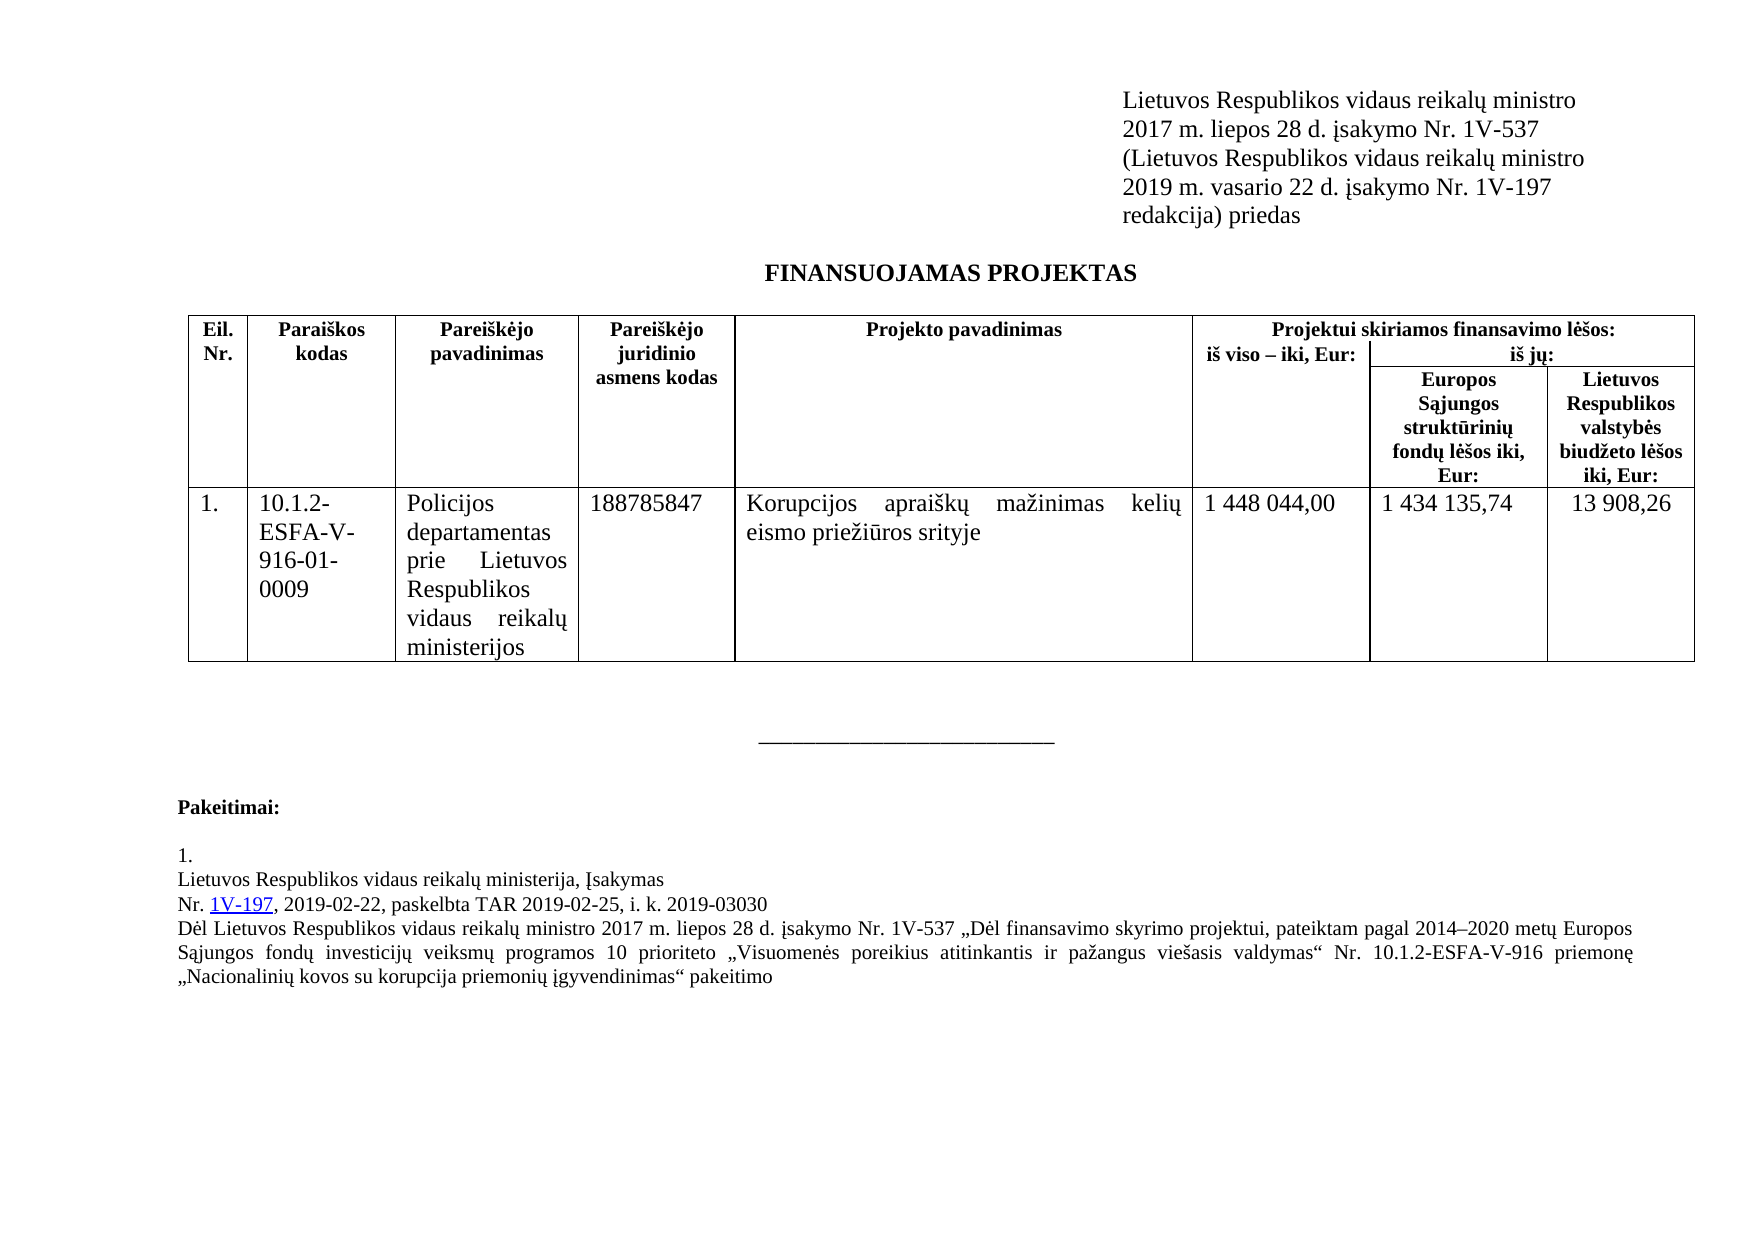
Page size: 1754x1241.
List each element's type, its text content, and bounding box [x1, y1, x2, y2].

table_header Pareiškėjo juridinio asmens kodas [579, 316, 734, 487]
table_header Projekto pavadinimas [736, 316, 1192, 487]
table_cell 1 434 135,74 [1371, 488, 1547, 661]
table_cell 1 448 044,00 [1193, 488, 1369, 661]
text 1. [177, 843, 1636, 867]
table_cell iš viso – iki, Eur: [1193, 341, 1369, 487]
text 2017 m. liepos 28 d. įsakymo Nr. 1V-537 [1122, 114, 1636, 143]
table_cell 10.1.2-ESFA-V-916-01-0009 [248, 488, 395, 661]
table_header Projektui skiriamos finansavimo lėšos: [1193, 316, 1694, 341]
text Lietuvos Respublikos vidaus reikalų ministro [177, 85, 1636, 114]
table_cell Policijos departamentas prie Lietuvos Respublikos vidaus reikalų ministerijos [396, 488, 578, 661]
table_cell 1. [189, 488, 247, 661]
table_cell 13 908,26 [1548, 488, 1694, 661]
text Dėl Lietuvos Respublikos vidaus reikalų ministro 2017 m. liepos 28 d. įsakymo Nr. 1V-537 „Dėl finansavimo skyrimo projektui, pateiktam pagal 2014–2020 metų Europos Sąjungos fondų investicijų veiksmų programos 10 prioriteto „Visuomenės poreikius atitinkantis ir pažangus viešasis valdymas“ Nr. 10.1.2-ESFA-V-916 priemonę „Nacionalinių kovos su korupcija priemonių įgyvendinimas“ pakeitimo [177, 916, 1636, 988]
table_header Eil. Nr. [189, 316, 247, 487]
text Nr. 1V-197, 2019-02-22, paskelbta TAR 2019-02-25, i. k. 2019-03030 [177, 891, 1636, 916]
text (Lietuvos Respublikos vidaus reikalų ministro [1122, 143, 1636, 172]
table_cell Europos Sąjungos struktūrinių fondų lėšos iki, Eur: [1371, 367, 1547, 487]
text redakcija) priedas [1122, 200, 1636, 229]
table_cell iš jų: [1371, 341, 1694, 366]
text __________________________ [177, 719, 1636, 747]
table_header Pareiškėjo pavadinimas [396, 316, 578, 487]
text Lietuvos Respublikos vidaus reikalų ministerija, Įsakymas [177, 867, 1636, 891]
text FINANSUOJAMAS PROJEKTAS [177, 258, 1636, 287]
table_cell Korupcijos apraiškų mažinimas kelių eismo priežiūros srityje [736, 488, 1192, 661]
table_cell 188785847 [579, 488, 734, 661]
table_cell Lietuvos Respublikos valstybės biudžeto lėšos iki, Eur: [1548, 367, 1694, 487]
text 2019 m. vasario 22 d. įsakymo Nr. 1V-197 [1122, 172, 1636, 200]
table_header Paraiškos kodas [248, 316, 395, 487]
text Pakeitimai: [177, 795, 1636, 819]
